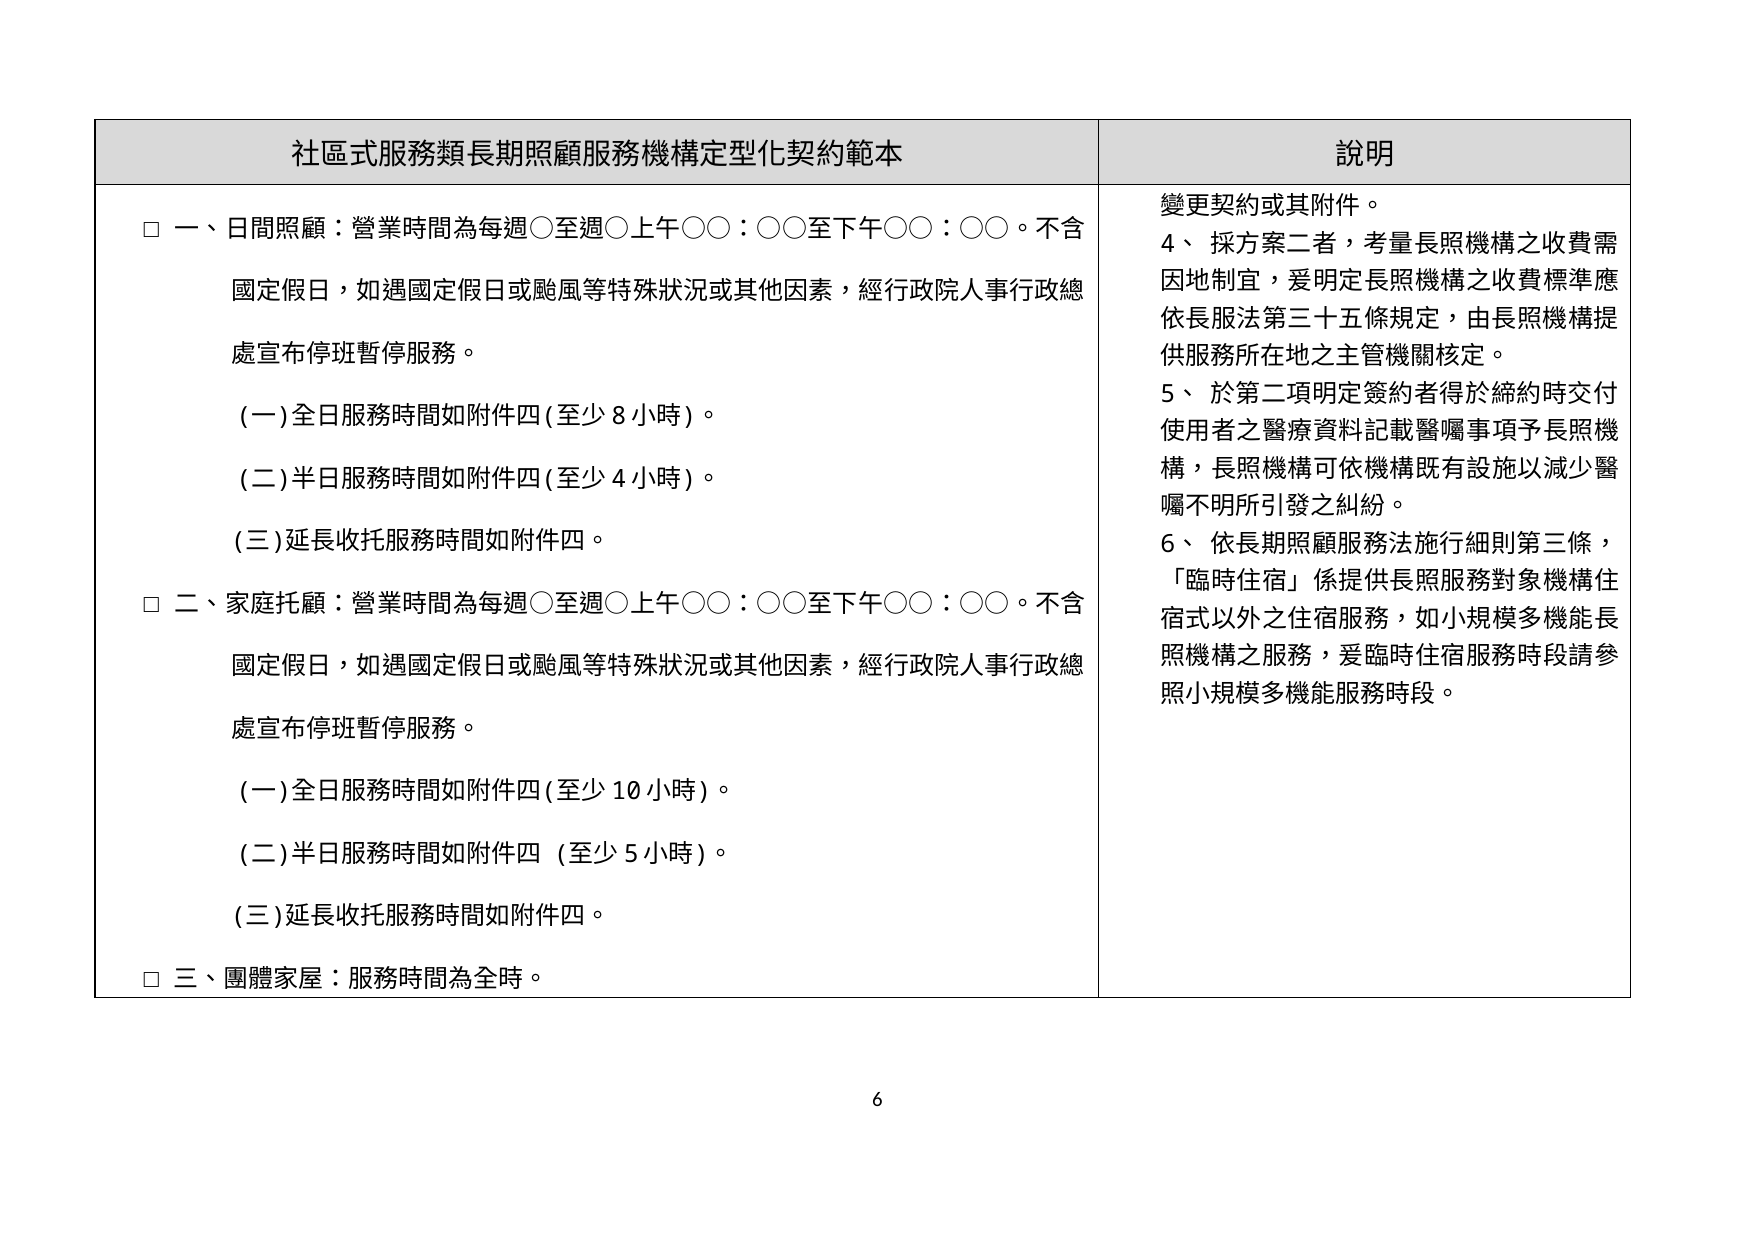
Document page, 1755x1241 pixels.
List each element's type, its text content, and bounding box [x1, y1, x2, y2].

table_header 社區式服務類長期照顧服務機構定型化契約範本 [96, 120, 1098, 184]
table_header 說明 [1099, 120, 1630, 184]
table_cell □ 一、日間照顧：營業時間為每週○至週○上午○○：○○至下午○○：○○。不含國定假日，如遇國定假日或颱風等特殊狀況或其他因素，經行政院人事行政總處宣布停班暫停服務。 (一)全日服務時間如附件四(至少8小時)。 (二)半日服務時間如附件四(至少4小時)。 (三)延長收托服務時間如附件四。 □ 二、家庭托顧：營業時間為每週○至週○上午○○：○○至下午○○：○○。不含國定假日，如遇國定假日或颱風等特殊狀況或其他因素，經行政院人事行政總處宣布停班暫停服務。 (一)全日服務時間如附件四(至少10小時)。 (二)半日服務時間如附件四 (至少5小時)。 (三)延長收托服務時間如附件四。 □ 三、團體家屋：服務時間為全時。 [96, 185, 1098, 997]
table_cell 為維護使用者權益，長服法第九條第一項第二款明定社區式長照機構係指於社區設置一定場所及設施，其服務項目包含日間照顧、家庭托顧、團體家屋、小規模多機能服務。復依同法第十一條、第十三條第一項第三款規定，於第一項明定長照機構提供社區式長照服務或喘息服務之內容。 使用者在接受服務前，簽約者及使用者即能明確瞭解長照機構所提供之服務項目、收費及時間，俾作為使用與否之參考；倘同時有補助及自費需求者，可同時勾選方案一及方案二。 採方案一者，接受政府補助使用社區式長照服務者需定期重新評估，當再次評估後使用者身心功能狀況有變化時，有重新調整服務項目及頻率之需要，爰明定接受補助之評估結果有異動時，契約雙方應變更契約或其附件。 採方案二者，考量長照機構之收費需因地制宜，爰明定長照機構之收費標準應依長服法第三十五條規定，由長照機構提供服務所在地之主管機關核定。 於第二項明定簽約者得於締約時交付使用者之醫療資料記載醫囑事項予長照機構，長照機構可依機構既有設施以減少醫囑不明所引發之糾紛。 依長期照顧服務法施行細則第三條，「臨時住宿」係提供長照服務對象機構住宿式以外之住宿服務，如小規模多機能長照機構之服務，爰臨時住宿服務時段請參照小規模多機能服務時段。 [1099, 185, 1630, 997]
